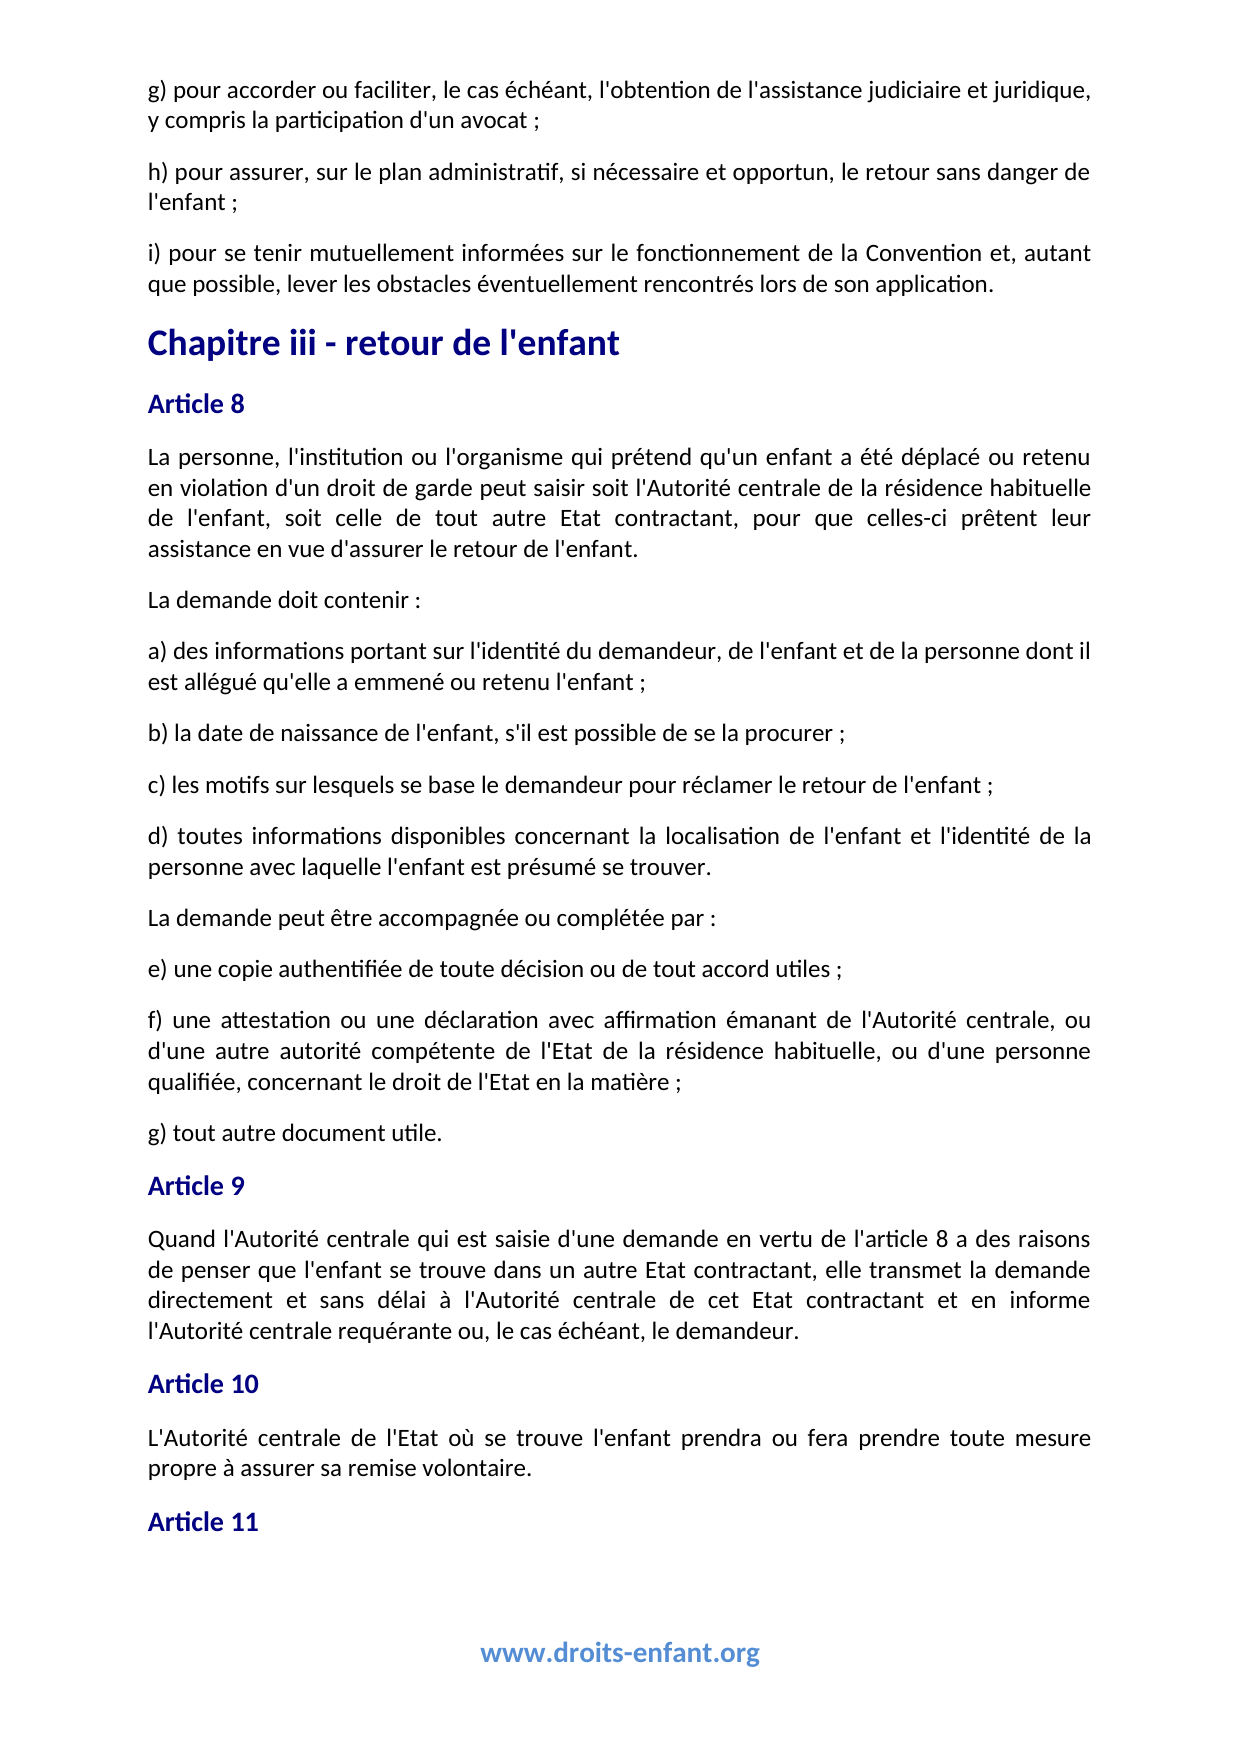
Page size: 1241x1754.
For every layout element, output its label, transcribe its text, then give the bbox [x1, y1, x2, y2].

text La demande doit contenir : [148, 584, 1093, 615]
text c) les motifs sur lesquels se base le demandeur pour réclamer le retour de l'enfant ; [148, 769, 1093, 799]
text b) la date de naissance de l'enfant, s'il est possible de se la procurer ; [148, 717, 1093, 748]
text Quand l'Autorité centrale qui est saisie d'une demande en vertu de l'article 8 a des raisons de penser que l'enfant se trouve dans un autre Etat contractant, elle transmet la demande directement et sans délai à l'Autorité centrale de cet Etat contractant et en informe l'Autorité centrale requérante ou, le cas échéant, le demandeur. [148, 1224, 1093, 1346]
text a) des informations portant sur l'identité du demandeur, de l'enfant et de la personne dont il est allégué qu'elle a emmené ou retenu l'enfant ; [148, 636, 1093, 697]
text h) pour assurer, sur le plan administratif, si nécessaire et opportun, le retour sans danger de l'enfant ; [148, 156, 1093, 217]
text Article 10 [148, 1367, 1093, 1401]
text L'Autorité centrale de l'Etat où se trouve l'enfant prendra ou fera prendre toute mesure propre à assurer sa remise volontaire. [148, 1422, 1093, 1483]
text Article 11 [148, 1504, 1093, 1538]
text i) pour se tenir mutuellement informées sur le fonctionnement de la Convention et, autant que possible, lever les obstacles éventuellement rencontrés lors de son application. [148, 237, 1093, 298]
text g) pour accorder ou faciliter, le cas échéant, l'obtention de l'assistance judiciaire et juridique, y compris la participation d'un avocat ; [148, 74, 1093, 135]
text g) tout autre document utile. [148, 1117, 1093, 1148]
text f) une attestation ou une déclaration avec affirmation émanant de l'Autorité centrale, ou d'une autre autorité compétente de l'Etat de la résidence habituelle, ou d'une personne qualifiée, concernant le droit de l'Etat en la matière ; [148, 1005, 1093, 1096]
text e) une copie authentifiée de toute décision ou de tout accord utiles ; [148, 953, 1093, 984]
text La demande peut être accompagnée ou complétée par : [148, 902, 1093, 932]
text Article 8 [148, 386, 1093, 420]
text Chapitre iii - retour de l'enfant [148, 319, 1093, 365]
text d) toutes informations disponibles concernant la localisation de l'enfant et l'identité de la personne avec laquelle l'enfant est présumé se trouver. [148, 820, 1093, 881]
text La personne, l'institution ou l'organisme qui prétend qu'un enfant a été déplacé ou retenu en violation d'un droit de garde peut saisir soit l'Autorité centrale de la résidence habituelle de l'enfant, soit celle de tout autre Etat contractant, pour que celles-ci prêtent leur assistance en vue d'assurer le retour de l'enfant. [148, 441, 1093, 563]
text Article 9 [148, 1168, 1093, 1203]
